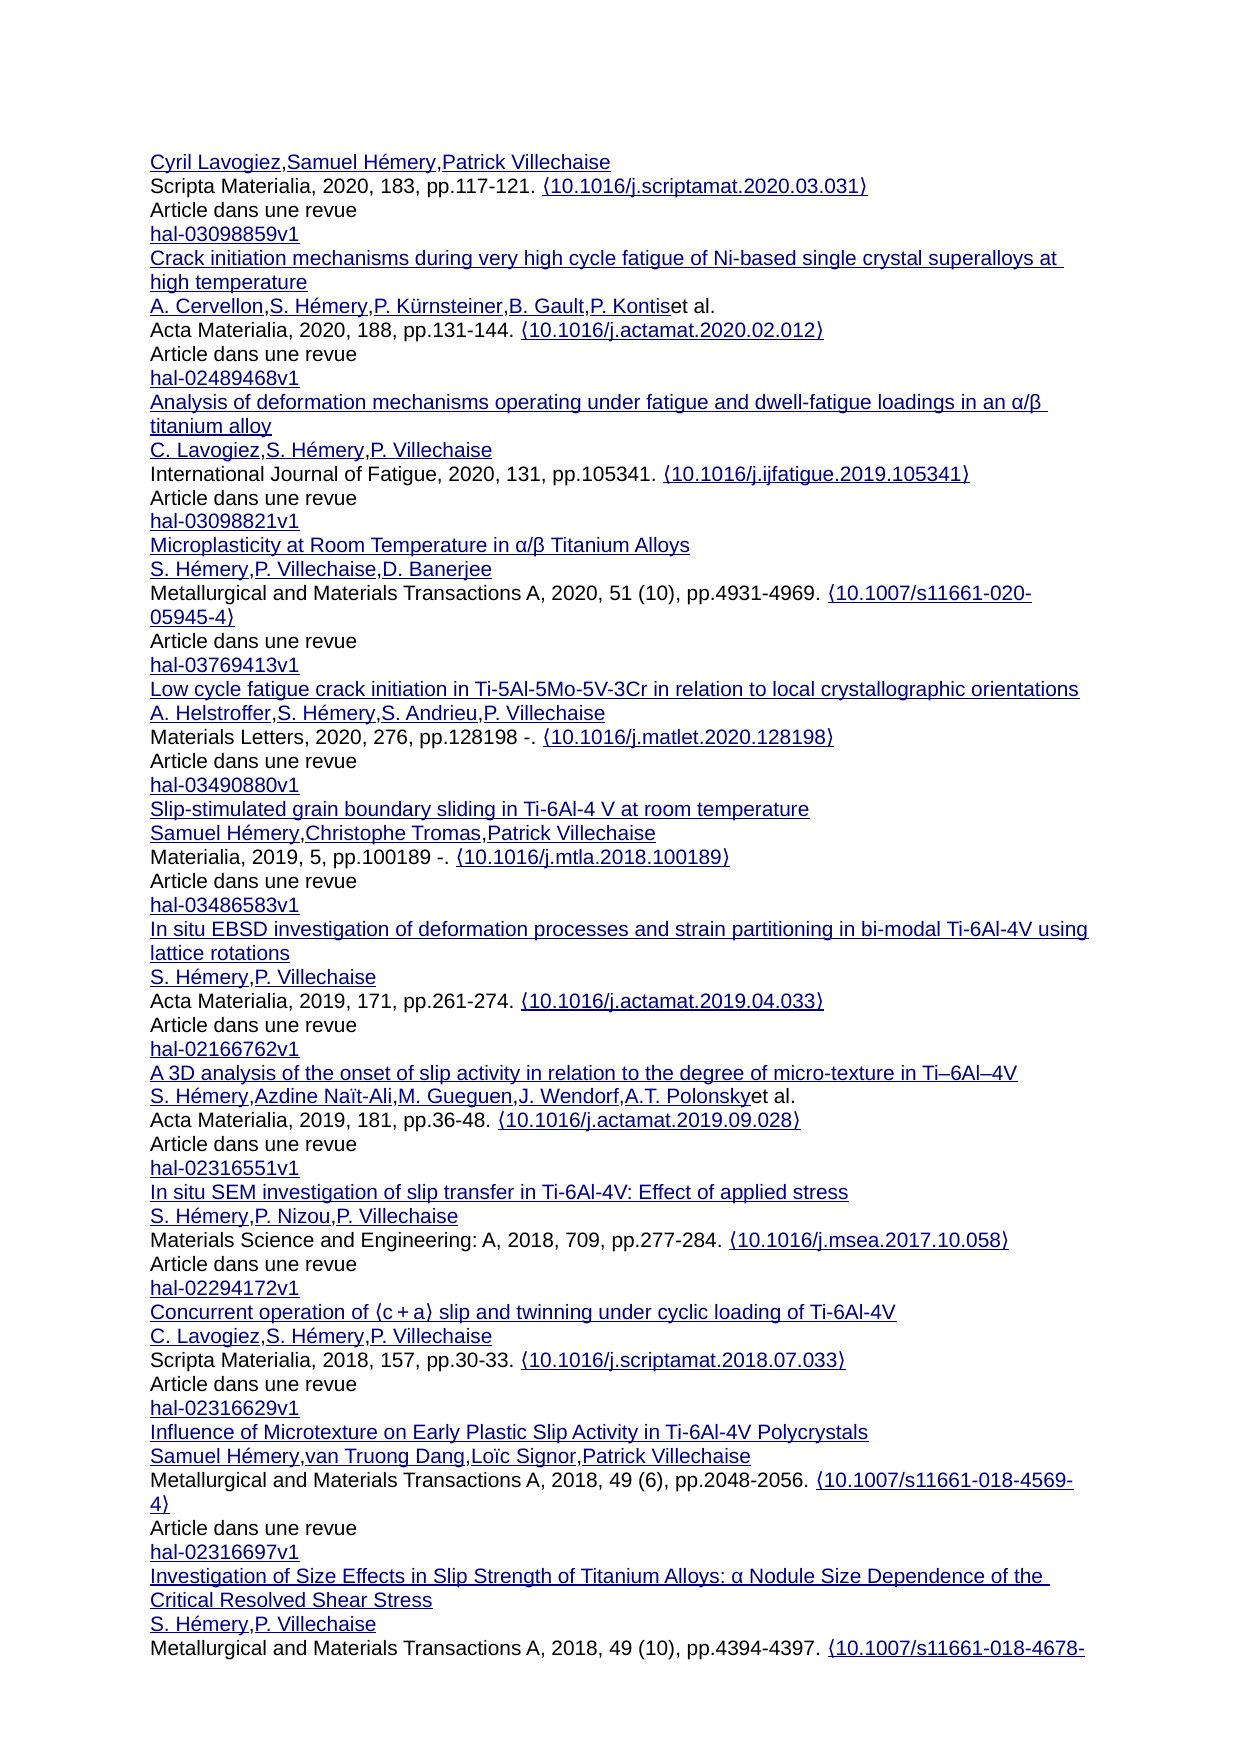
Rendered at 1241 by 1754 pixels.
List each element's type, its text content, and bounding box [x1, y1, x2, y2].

table_cell A 3D analysis of the onset of slip activity in relation to the degree of micro-texture in Ti–6Al–4V S. Hémery,Azdine Naït-Ali,M. Gueguen,J. Wendorf,A.T. Polonskyet al. Acta Materialia, 2019, 181, pp.36-48. ⟨10.1016/j.actamat.2019.09.028⟩ Article dans une revue hal-02316551v1 [150, 1060, 1090, 1180]
table_cell Investigation of Size Effects in Slip Strength of Titanium Alloys: α Nodule Size Dependence of the Critical Resolved Shear Stress S. Hémery,P. Villechaise Metallurgical and Materials Transactions A, 2018, 49 (10), pp.4394-4397. ⟨10.1007/s11661-018-4678- [150, 1564, 1090, 1659]
table_cell Low cycle fatigue crack initiation in Ti-5Al-5Mo-5V-3Cr in relation to local crystallographic orientations A. Helstroffer,S. Hémery,S. Andrieu,P. Villechaise Materials Letters, 2020, 276, pp.128198 -. ⟨10.1016/j.matlet.2020.128198⟩ Article dans une revue hal-03490880v1 [150, 677, 1090, 797]
table_cell Influence of Microtexture on Early Plastic Slip Activity in Ti-6Al-4V Polycrystals Samuel Hémery,van Truong Dang,Loïc Signor,Patrick Villechaise Metallurgical and Materials Transactions A, 2018, 49 (6), pp.2048-2056. ⟨10.1007/s11661-018-4569-4⟩ Article dans une revue hal-02316697v1 [150, 1420, 1090, 1563]
table_cell Cyril Lavogiez,Samuel Hémery,Patrick Villechaise Scripta Materialia, 2020, 183, pp.117-121. ⟨10.1016/j.scriptamat.2020.03.031⟩ Article dans une revue hal-03098859v1 [150, 150, 1090, 246]
table_cell In situ EBSD investigation of deformation processes and strain partitioning in bi-modal Ti-6Al-4V using lattice rotations S. Hémery,P. Villechaise Acta Materialia, 2019, 171, pp.261-274. ⟨10.1016/j.actamat.2019.04.033⟩ Article dans une revue hal-02166762v1 [150, 917, 1090, 1060]
table_cell Concurrent operation of ⟨c + a⟩ slip and twinning under cyclic loading of Ti-6Al-4V C. Lavogiez,S. Hémery,P. Villechaise Scripta Materialia, 2018, 157, pp.30-33. ⟨10.1016/j.scriptamat.2018.07.033⟩ Article dans une revue hal-02316629v1 [150, 1300, 1090, 1420]
table_cell Crack initiation mechanisms during very high cycle fatigue of Ni-based single crystal superalloys at high temperature A. Cervellon,S. Hémery,P. Kürnsteiner,B. Gault,P. Kontiset al. Acta Materialia, 2020, 188, pp.131-144. ⟨10.1016/j.actamat.2020.02.012⟩ Article dans une revue hal-02489468v1 [150, 246, 1090, 389]
table_cell Microplasticity at Room Temperature in α/β Titanium Alloys S. Hémery,P. Villechaise,D. Banerjee Metallurgical and Materials Transactions A, 2020, 51 (10), pp.4931-4969. ⟨10.1007/s11661-020-05945-4⟩ Article dans une revue hal-03769413v1 [150, 533, 1090, 677]
table_cell In situ SEM investigation of slip transfer in Ti-6Al-4V: Effect of applied stress S. Hémery,P. Nizou,P. Villechaise Materials Science and Engineering: A, 2018, 709, pp.277-284. ⟨10.1016/j.msea.2017.10.058⟩ Article dans une revue hal-02294172v1 [150, 1180, 1090, 1300]
table_cell Slip-stimulated grain boundary sliding in Ti-6Al-4 V at room temperature Samuel Hémery,Christophe Tromas,Patrick Villechaise Materialia, 2019, 5, pp.100189 -. ⟨10.1016/j.mtla.2018.100189⟩ Article dans une revue hal-03486583v1 [150, 797, 1090, 917]
table_cell Analysis of deformation mechanisms operating under fatigue and dwell-fatigue loadings in an α/β titanium alloy C. Lavogiez,S. Hémery,P. Villechaise International Journal of Fatigue, 2020, 131, pp.105341. ⟨10.1016/j.ijfatigue.2019.105341⟩ Article dans une revue hal-03098821v1 [150, 390, 1090, 533]
